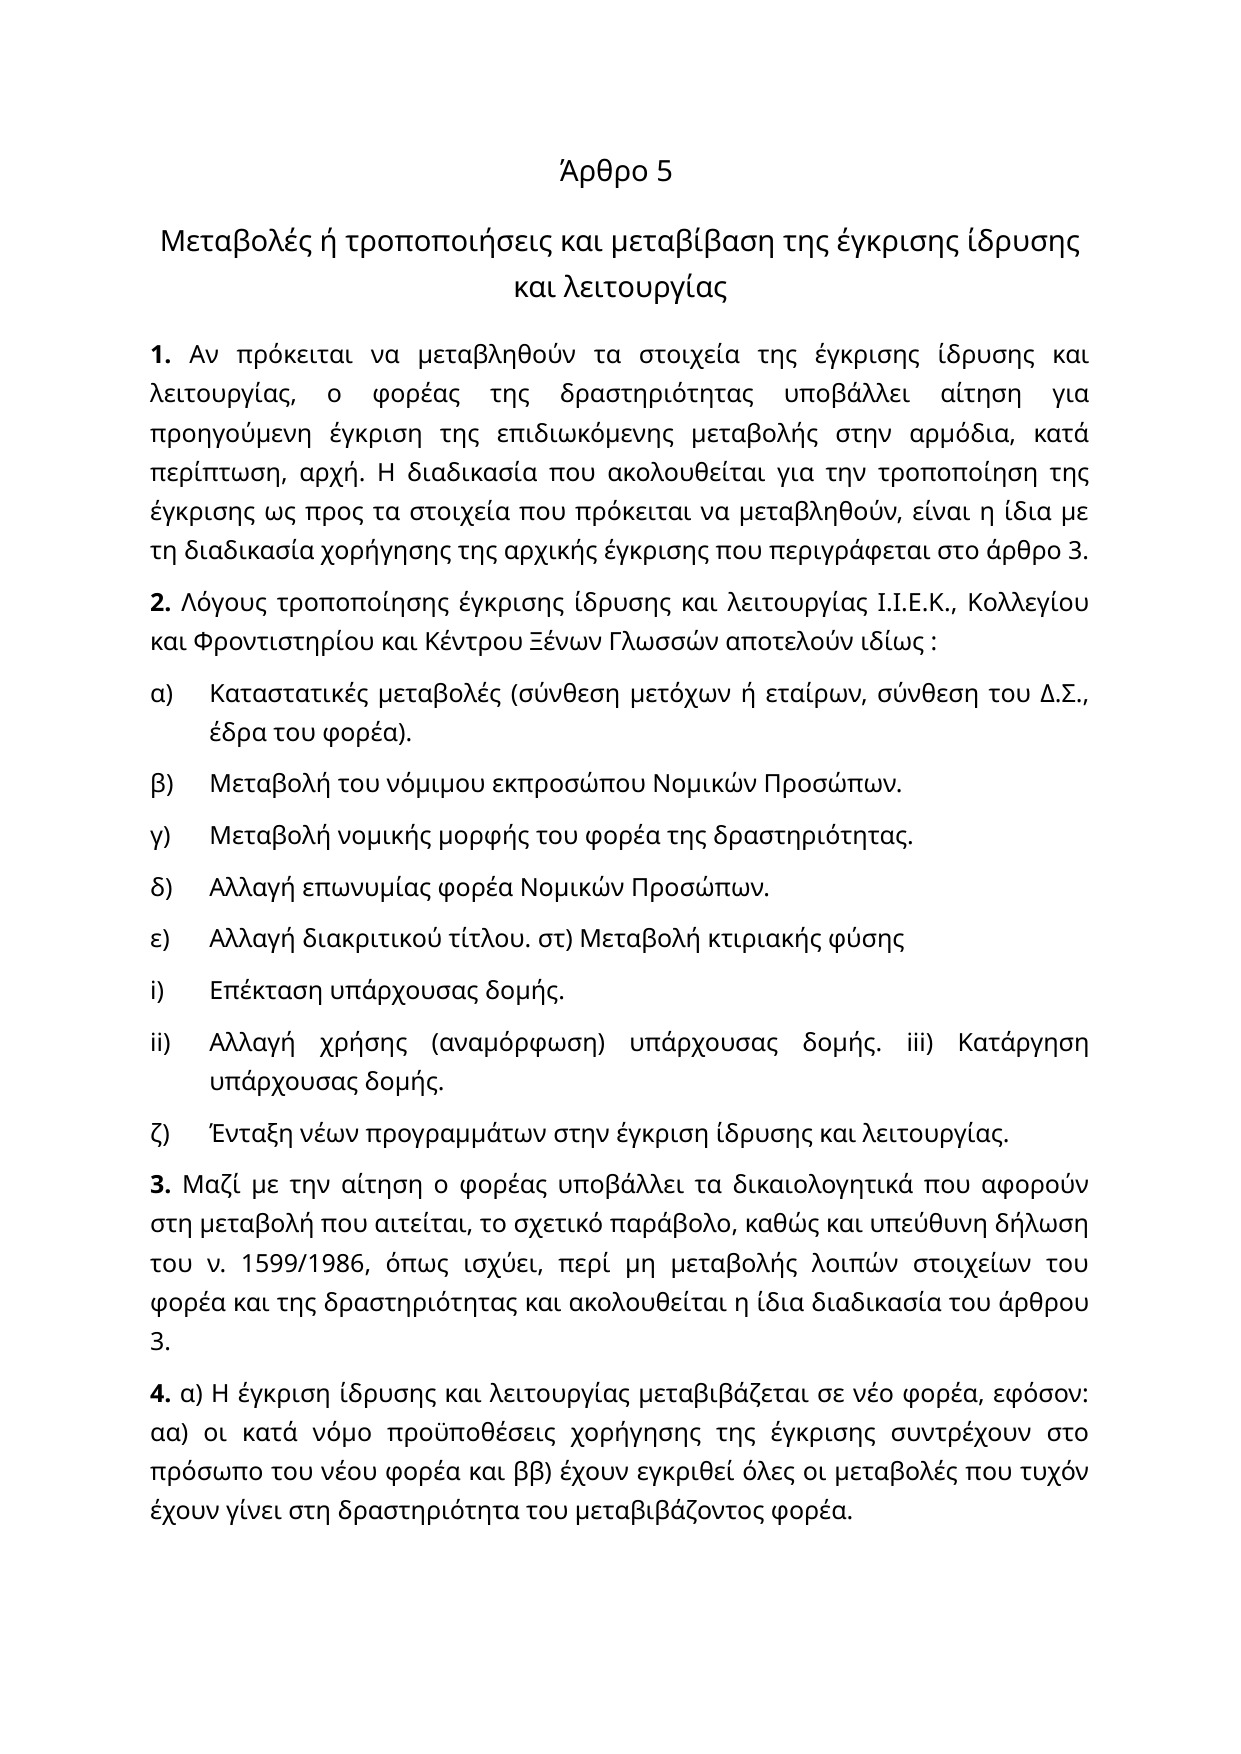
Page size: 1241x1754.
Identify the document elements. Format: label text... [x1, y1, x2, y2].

list α) Καταστατικές μεταβολές (σύνθεση μετόχων ή εταίρων, σύνθεση του Δ.Σ., έδρα του φορέα). [150, 675, 1090, 748]
list γ) Μεταβολή νομικής μορφής του φορέα της δραστηριότητας. [150, 818, 1090, 852]
list i) Επέκταση υπάρχουσας δομής. [150, 973, 1090, 1007]
list ζ) Ένταξη νέων προγραμμάτων στην έγκριση ίδρυσης και λειτουργίας. [150, 1115, 1090, 1149]
text 2. Λόγους τροποποίησης έγκρισης ίδρυσης και λειτουργίας Ι.Ι.Ε.Κ., Κολλεγίου και Φροντιστηρίου και Κέντρου Ξένων Γλωσσών αποτελούν ιδίως : [150, 584, 1090, 658]
list δ) Αλλαγή επωνυμίας φορέα Νομικών Προσώπων. [150, 869, 1090, 903]
text 3. Μαζί με την αίτηση ο φορέας υποβάλλει τα δικαιολογητικά που αφορούν στη μεταβολή που αιτείται, το σχετικό παράβολο, καθώς και υπεύθυνη δήλωση του ν. 1599/1986, όπως ισχύει, περί μη μεταβολής λοιπών στοιχείων του φορέα και της δραστηριότητας και ακολουθείται η ίδια διαδικασία του άρθρου 3. [150, 1167, 1090, 1358]
text 4. α) Η έγκριση ίδρυσης και λειτουργίας μεταβιβάζεται σε νέο φορέα, εφόσον: αα) οι κατά νόμο προϋποθέσεις χορήγησης της έγκρισης συντρέχουν στο πρόσωπο του νέου φορέα και ββ) έχουν εγκριθεί όλες οι μεταβολές που τυχόν έχουν γίνει στη δραστηριότητα του μεταβιβάζοντος φορέα. [150, 1375, 1090, 1527]
list ε) Αλλαγή διακριτικού τίτλου. στ) Μεταβολή κτιριακής φύσης [150, 921, 1090, 955]
text 1. Αν πρόκειται να μεταβληθούν τα στοιχεία της έγκρισης ίδρυσης και λειτουργίας, ο φορέας της δραστηριότητας υποβάλλει αίτηση για προηγούμενη έγκριση της επιδιωκόμενης μεταβολής στην αρμόδια, κατά περίπτωση, αρχή. Η διαδικασία που ακολουθείται για την τροποποίηση της έγκρισης ως προς τα στοιχεία που πρόκειται να μεταβληθούν, είναι η ίδια με τη διαδικασία χορήγησης της αρχικής έγκρισης που περιγράφεται στο άρθρο 3. [150, 337, 1090, 567]
list β) Μεταβολή του νόμιμου εκπροσώπου Νομικών Προσώπων. [150, 766, 1090, 800]
subtitle Μεταβολές ή τροποποιήσεις και μεταβίβαση της έγκρισης ίδρυσης και λειτουργίας [150, 221, 1090, 306]
subtitle Άρθρο 5 [150, 150, 1090, 190]
list ii) Αλλαγή χρήσης (αναμόρφωση) υπάρχουσας δομής. iii) Κατάργηση υπάρχουσας δομής. [150, 1024, 1090, 1098]
